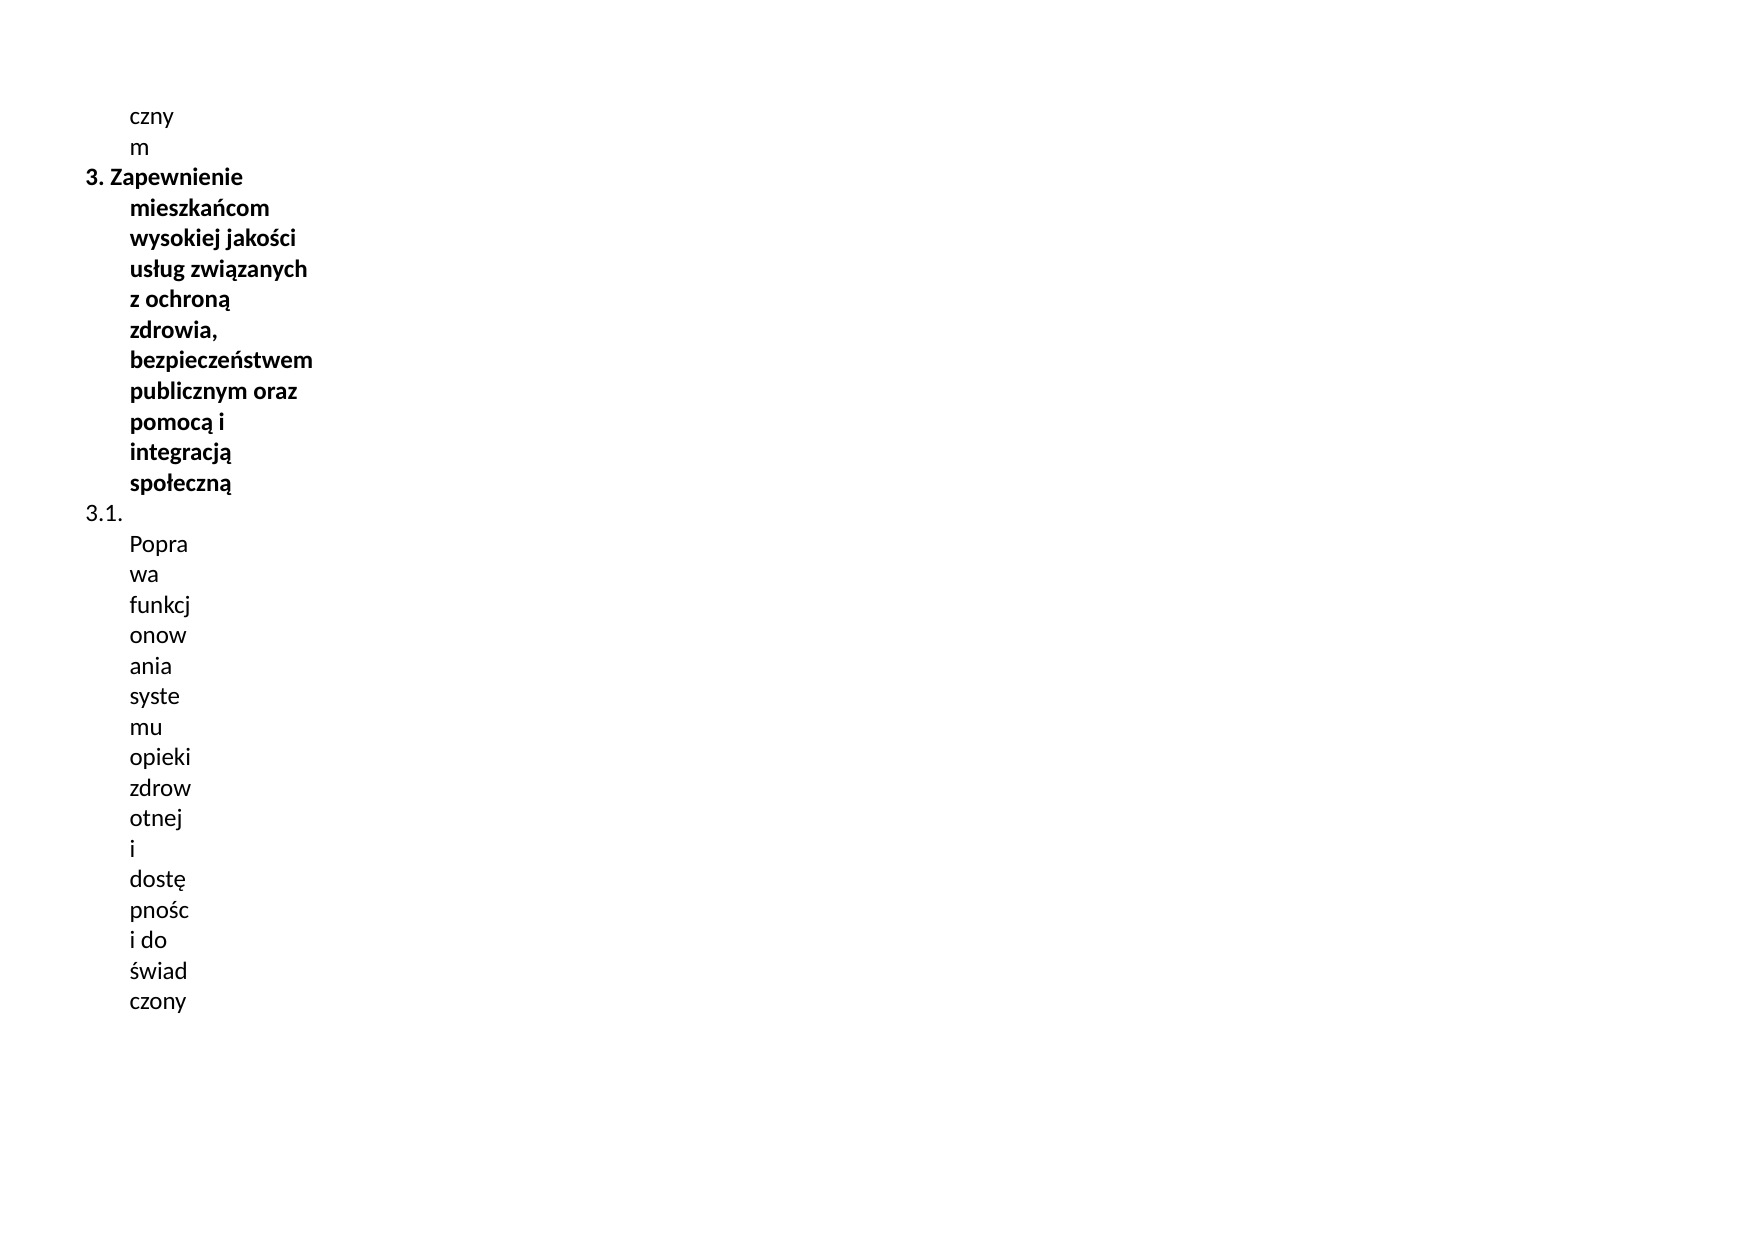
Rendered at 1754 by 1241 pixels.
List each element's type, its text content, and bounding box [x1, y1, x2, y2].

table_cell cznym [74, 100, 202, 161]
table_cell [1316, 100, 1377, 161]
table_cell 3. Zapewnienie mieszkańcom wysokiej jakości usług związanych z ochroną zdrowia, bezpieczeństwem publicznym oraz pomocą i integracją społeczną [74, 161, 331, 497]
table_cell [203, 497, 1071, 1016]
table_cell [1499, 100, 1560, 161]
table_cell [1132, 497, 1316, 1016]
table_cell [1499, 497, 1560, 1016]
table_cell [1560, 497, 1683, 1016]
table_cell [1316, 497, 1377, 1016]
table_cell [1071, 497, 1132, 1016]
table_cell 3.1. Poprawa funkcjonowania systemu opieki zdrowotnej i dostępności do świadczony [74, 497, 202, 1016]
table_cell [203, 100, 1071, 161]
table_cell [1377, 497, 1438, 1016]
table_cell [1438, 497, 1499, 1016]
table_cell [1132, 100, 1316, 161]
table_cell [1560, 100, 1683, 161]
table_cell [1438, 100, 1499, 161]
table_cell [1377, 100, 1438, 161]
table_cell [1071, 100, 1132, 161]
